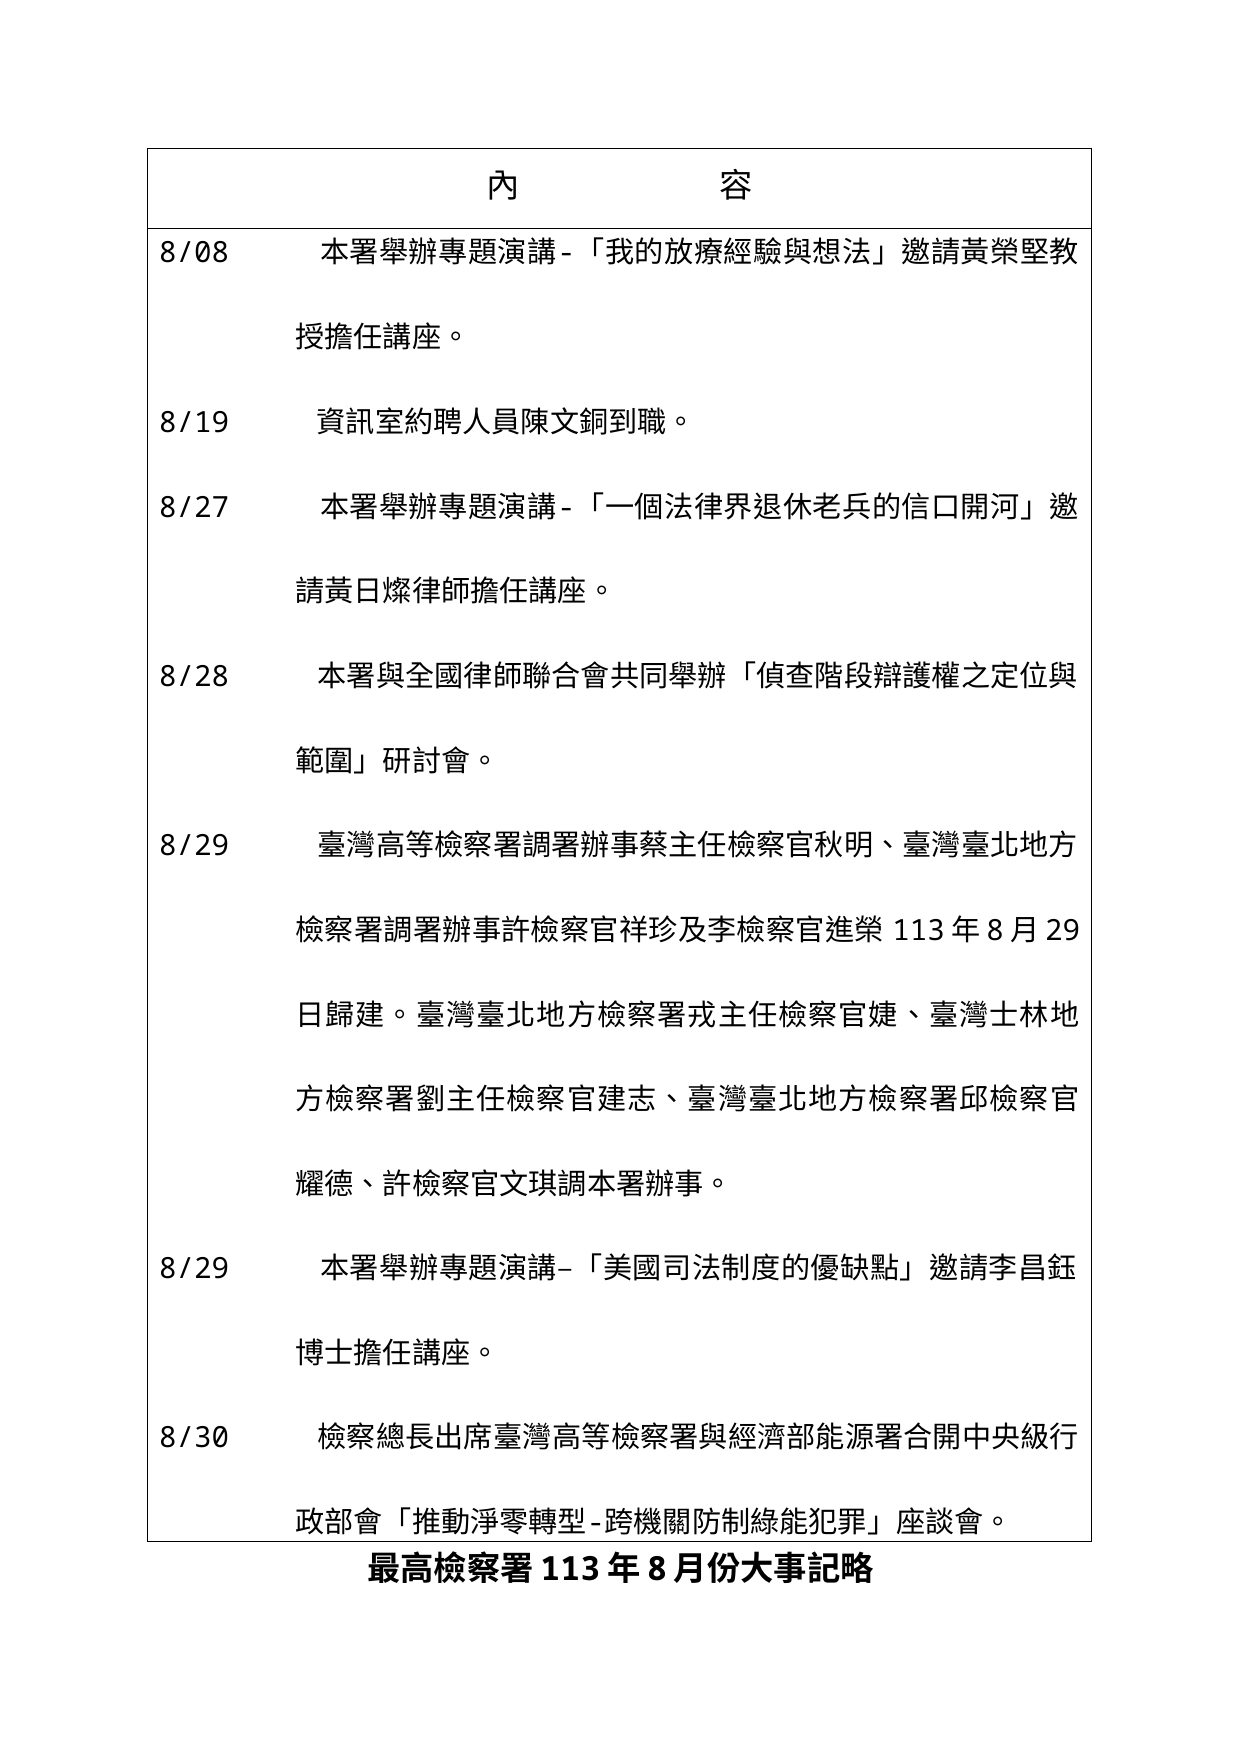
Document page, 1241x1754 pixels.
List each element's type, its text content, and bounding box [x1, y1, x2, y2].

text 最高檢察署113年8月份大事記略 [148, 1542, 1092, 1591]
table_cell 8/08 本署舉辦專題演講-「我的放療經驗與想法」邀請黃榮堅教授擔任講座。 8/19 資訊室約聘人員陳文銅到職。 8/27 本署舉辦專題演講-「一個法律界退休老兵的信口開河」邀請黃日燦律師擔任講座。 8/28 本署與全國律師聯合會共同舉辦「偵查階段辯護權之定位與範圍」研討會。 8/29 臺灣高等檢察署調署辦事蔡主任檢察官秋明、臺灣臺北地方檢察署調署辦事許檢察官祥珍及李檢察官進榮113年8月29日歸建。臺灣臺北地方檢察署戎主任檢察官婕、臺灣士林地方檢察署劉主任檢察官建志、臺灣臺北地方檢察署邱檢察官耀德、許檢察官文琪調本署辦事。 8/29 本署舉辦專題演講–「美國司法制度的優缺點」邀請李昌鈺博士擔任講座。 8/30 檢察總長出席臺灣高等檢察署與經濟部能源署合開中央級行政部會「推動淨零轉型-跨機關防制綠能犯罪」座談會。 [148, 229, 1091, 1541]
table_header 內 容 [148, 149, 1091, 228]
